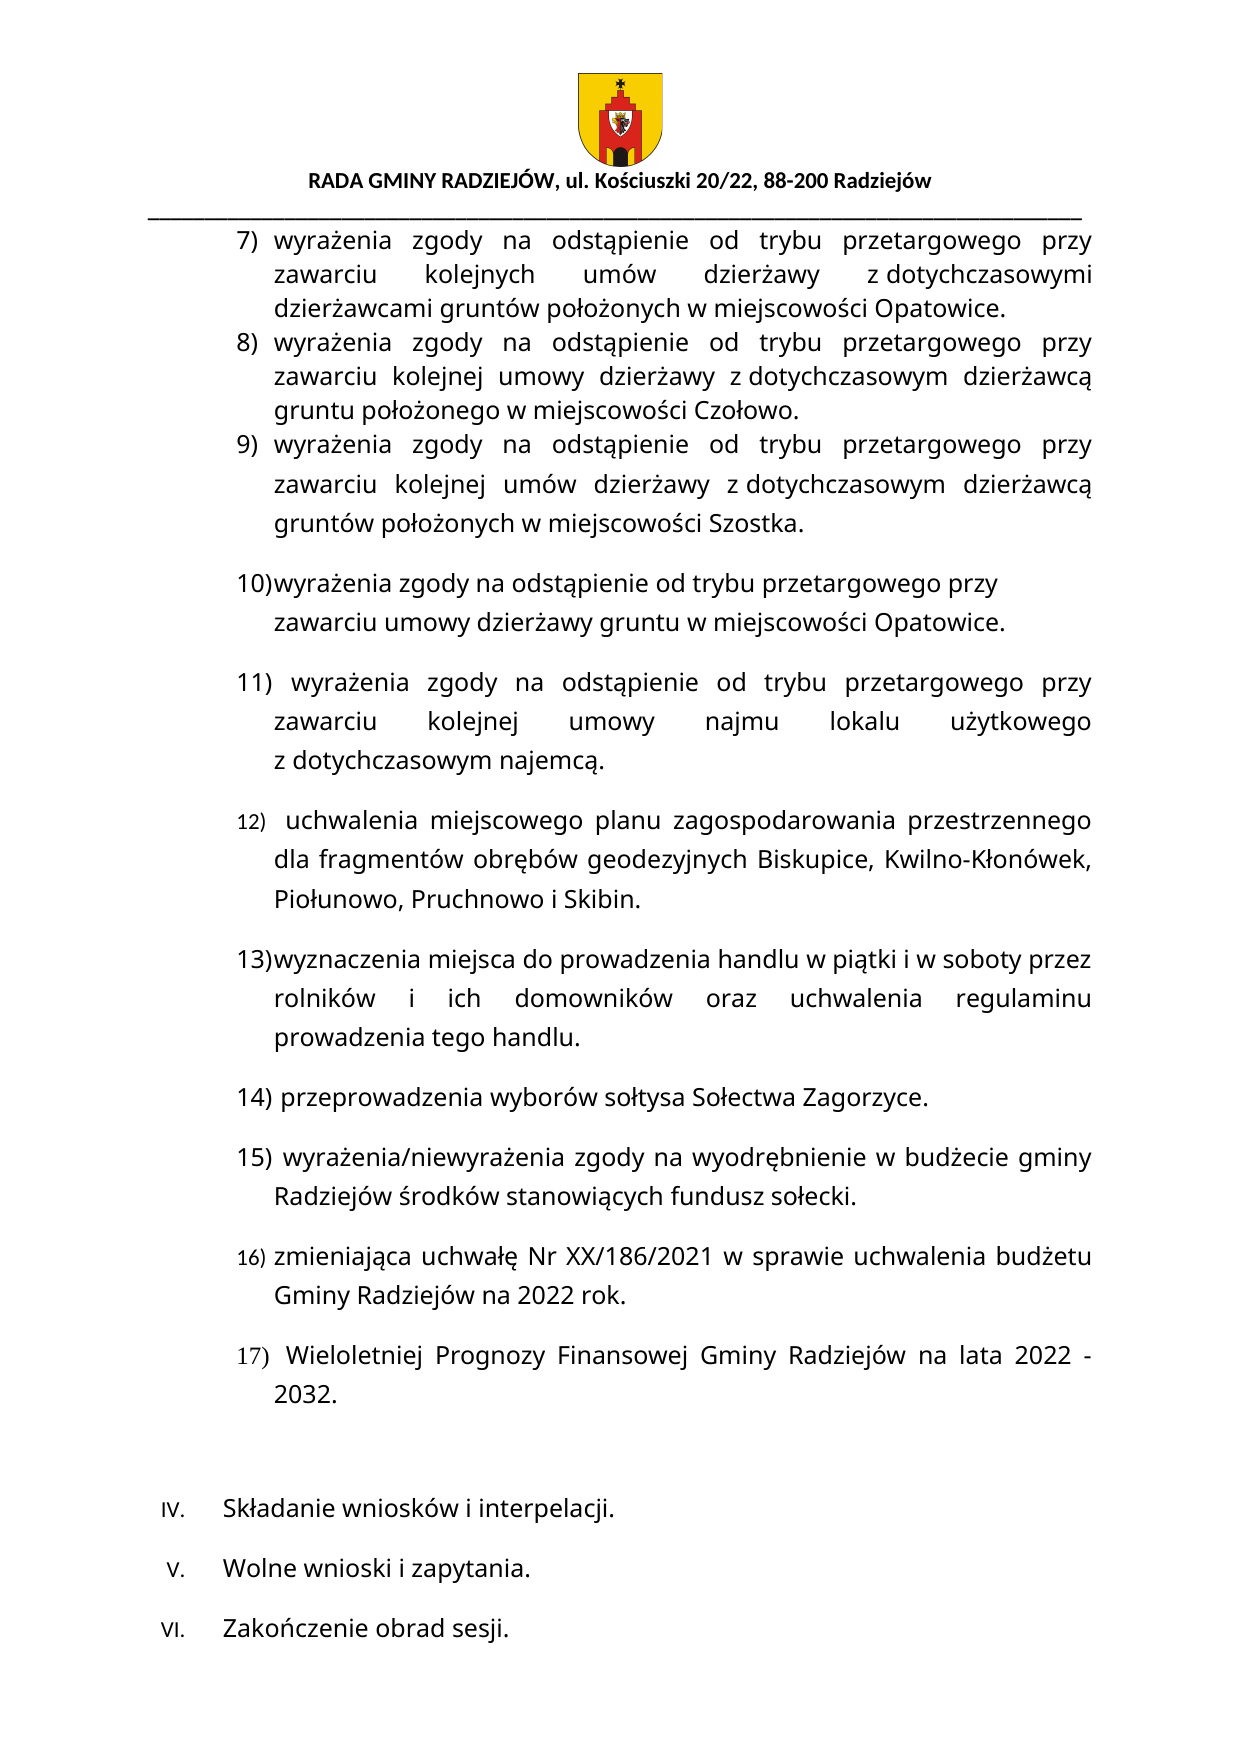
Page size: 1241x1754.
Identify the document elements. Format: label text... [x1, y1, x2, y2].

list Wieloletniej Prognozy Finansowej Gminy Radziejów na lata 2022 -2032. [236, 1338, 1093, 1411]
list wyrażenia zgody na odstąpienie od trybu przetargowego przy zawarciu umowy dzierżawy gruntu w miejscowości Opatowice. [236, 565, 1093, 639]
list Zakończenie obrad sesji. [185, 1611, 1093, 1645]
list wyrażenia/niewyrażenia zgody na wyodrębnienie w budżecie gminy Radziejów środków stanowiących fundusz sołecki. [236, 1139, 1093, 1213]
list wyrażenia zgody na odstąpienie od trybu przetargowego przy zawarciu kolejnej umów dzierżawy z dotychczasowym dzierżawcą gruntów położonych w miejscowości Szostka. [236, 427, 1093, 539]
list wyrażenia zgody na odstąpienie od trybu przetargowego przy zawarciu kolejnej umowy dzierżawy z dotychczasowym dzierżawcą gruntu położonego w miejscowości Czołowo. [236, 325, 1093, 427]
list wyrażenia zgody na odstąpienie od trybu przetargowego przy zawarciu kolejnej umowy najmu lokalu użytkowego z dotychczasowym najemcą. [236, 664, 1093, 777]
list uchwalenia miejscowego planu zagospodarowania przestrzennego dla fragmentów obrębów geodezyjnych Biskupice, Kwilno-Kłonówek, Piołunowo, Pruchnowo i Skibin. [236, 803, 1093, 915]
list Wolne wnioski i zapytania. [185, 1551, 1093, 1585]
list wyrażenia zgody na odstąpienie od trybu przetargowego przy zawarciu kolejnych umów dzierżawy z dotychczasowymi dzierżawcami gruntów położonych w miejscowości Opatowice. [236, 223, 1093, 325]
list wyznaczenia miejsca do prowadzenia handlu w piątki i w soboty przez rolników i ich domowników oraz uchwalenia regulaminu prowadzenia tego handlu. [236, 941, 1093, 1054]
list zmieniająca uchwałę Nr XX/186/2021 w sprawie uchwalenia budżetu Gminy Radziejów na 2022 rok. [236, 1239, 1093, 1312]
list przeprowadzenia wyborów sołtysa Sołectwa Zagorzyce. [236, 1079, 1093, 1114]
list Składanie wniosków i interpelacji. [185, 1491, 1093, 1525]
